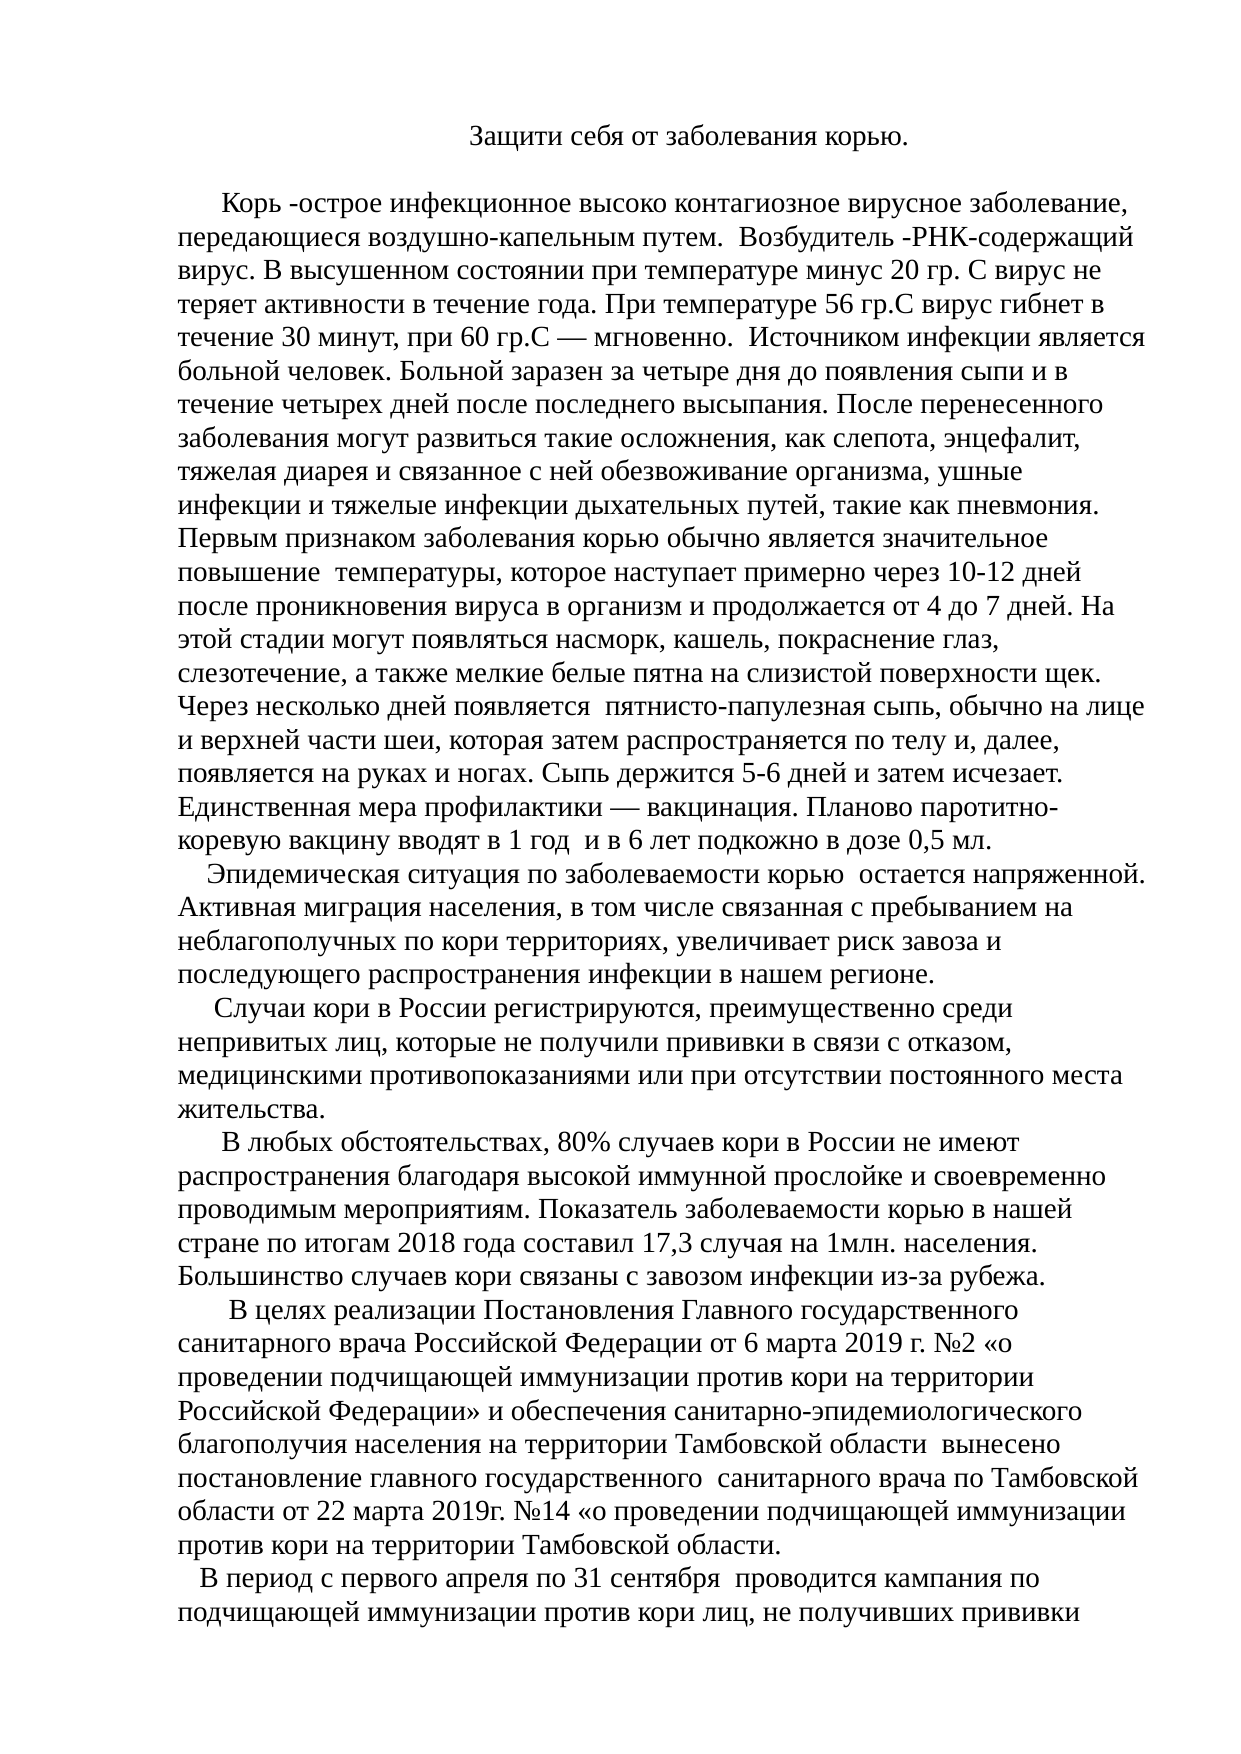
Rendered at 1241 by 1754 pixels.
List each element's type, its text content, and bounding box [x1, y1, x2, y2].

text Корь -острое инфекционное высоко контагиозное вирусное заболевание, передающиеся воздушно-капельным путем. Возбудитель -РНК-содержащий вирус. В высушенном состоянии при температуре минус 20 гр. С вирус не теряет активности в течение года. При температуре 56 гр.С вирус гибнет в течение 30 минут, при 60 гр.С — мгновенно. Источником инфекции является больной человек. Больной заразен за четыре дня до появления сыпи и в течение четырех дней после последнего высыпания. После перенесенного заболевания могут развиться такие осложнения, как слепота, энцефалит, тяжелая диарея и связанное с ней обезвоживание организма, ушные инфекции и тяжелые инфекции дыхательных путей, такие как пневмония. Первым признаком заболевания корью обычно является значительное повышение температуры, которое наступает примерно через 10-12 дней после проникновения вируса в организм и продолжается от 4 до 7 дней. На этой стадии могут появляться насморк, кашель, покраснение глаз, слезотечение, а также мелкие белые пятна на слизистой поверхности щек. Через несколько дней появляется пятнисто-папулезная сыпь, обычно на лице и верхней части шеи, которая затем распространяется по телу и, далее, появляется на руках и ногах. Сыпь держится 5-6 дней и затем исчезает. Единственная мера профилактики — вакцинация. Планово паротитно- коревую вакцину вводят в 1 год и в 6 лет подкожно в дозе 0,5 мл. [177, 185, 1152, 856]
text Защити себя от заболевания корью. [177, 118, 1152, 152]
text Эпидемическая ситуация по заболеваемости корью остается напряженной. Активная миграция населения, в том числе связанная с пребыванием на неблагополучных по кори территориях, увеличивает риск завоза и последующего распространения инфекции в нашем регионе. [177, 856, 1152, 990]
text В любых обстоятельствах, 80% случаев кори в России не имеют распространения благодаря высокой иммунной прослойке и своевременно проводимым мероприятиям. Показатель заболеваемости корью в нашей стране по итогам 2018 года составил 17,3 случая на 1млн. населения. Большинство случаев кори связаны с завозом инфекции из-за рубежа. [177, 1124, 1152, 1292]
text В период с первого апреля по 31 сентября проводится кампания по подчищающей иммунизации против кори лиц, не получивших прививки [177, 1560, 1152, 1627]
text Случаи кори в России регистрируются, преимущественно среди непривитых лиц, которые не получили прививки в связи с отказом, медицинскими противопоказаниями или при отсутствии постоянного места жительства. [177, 990, 1152, 1124]
text В целях реализации Постановления Главного государственного санитарного врача Российской Федерации от 6 марта 2019 г. №2 «о проведении подчищающей иммунизации против кори на территории Российской Федерации» и обеспечения санитарно-эпидемиологического благополучия населения на территории Тамбовской области вынесено постановление главного государственного санитарного врача по Тамбовской области от 22 марта 2019г. №14 «о проведении подчищающей иммунизации против кори на территории Тамбовской области. [177, 1292, 1152, 1560]
